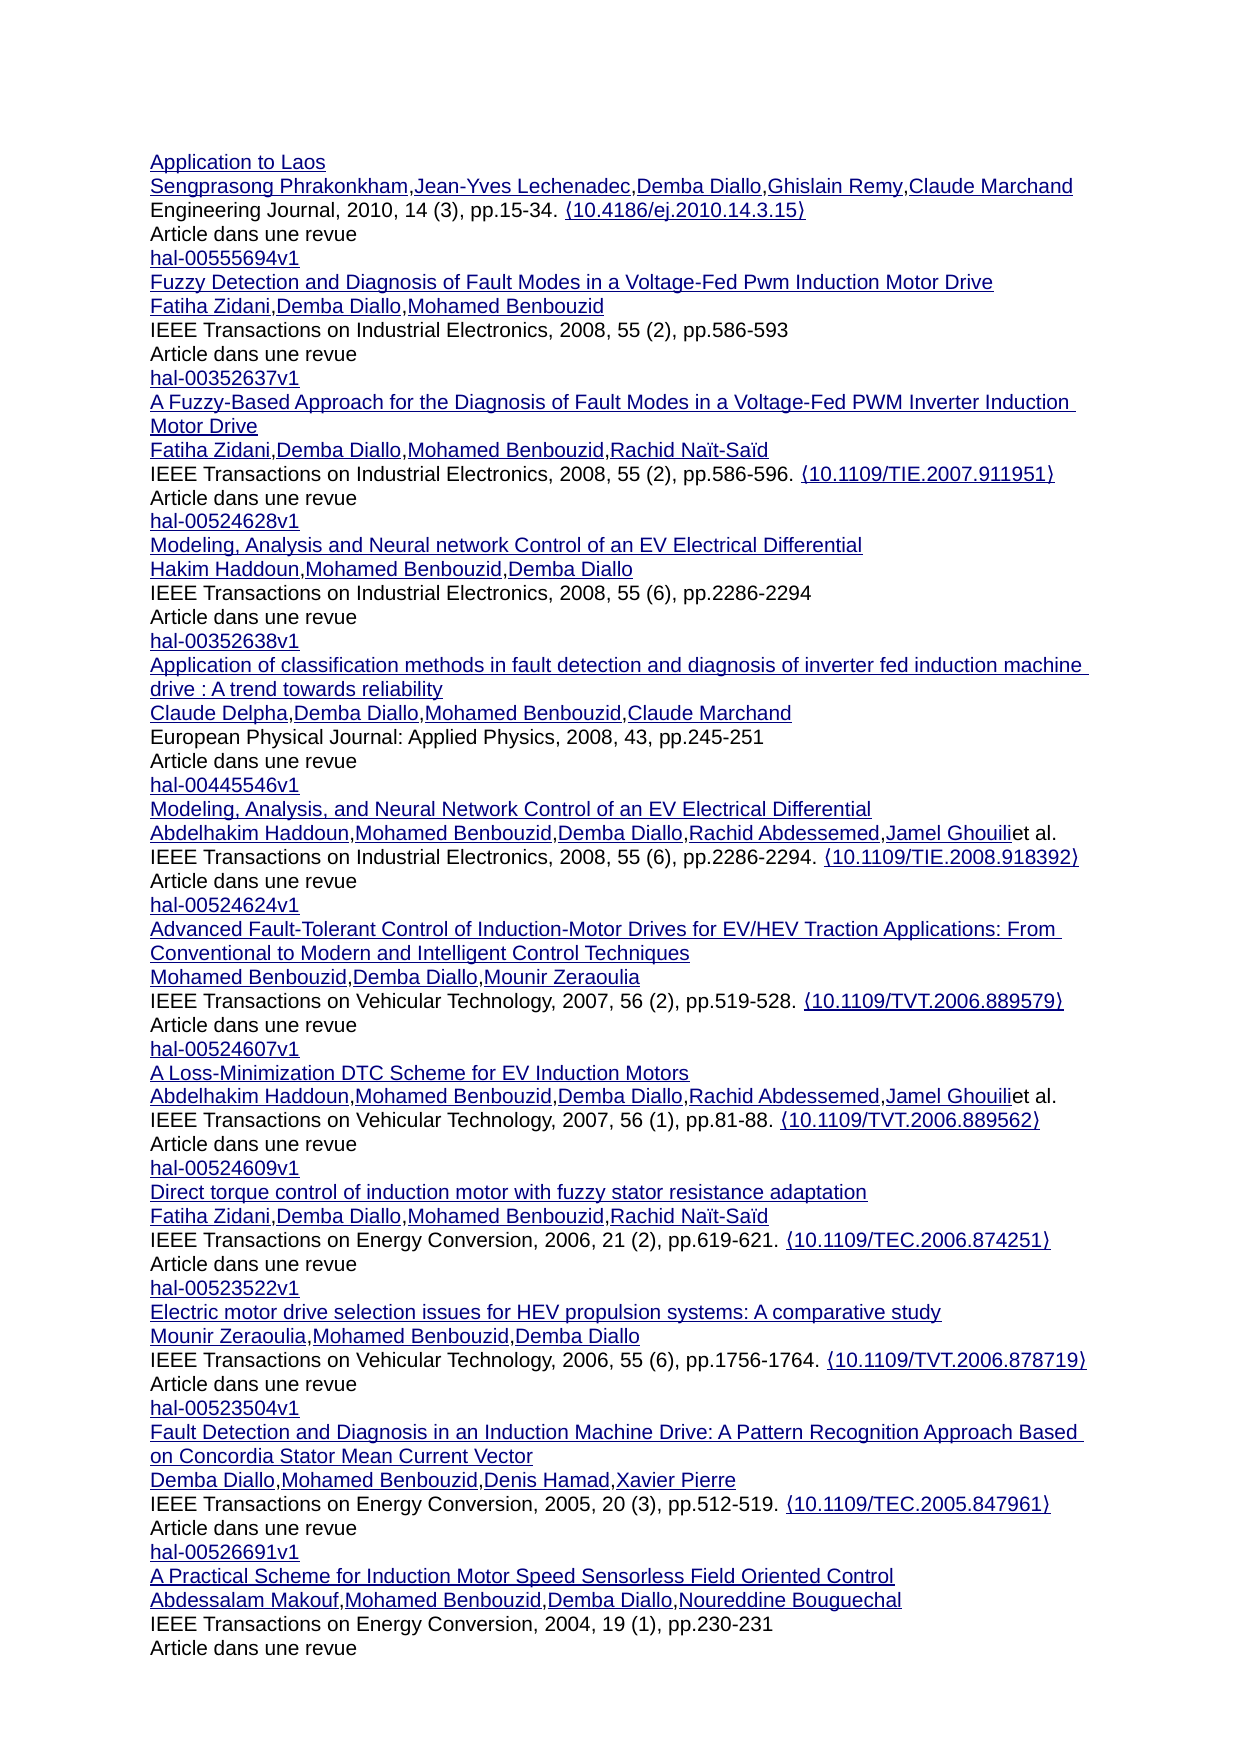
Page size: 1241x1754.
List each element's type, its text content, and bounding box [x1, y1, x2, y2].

table_cell A Loss-Minimization DTC Scheme for EV Induction Motors Abdelhakim Haddoun,Mohamed Benbouzid,Demba Diallo,Rachid Abdessemed,Jamel Ghouiliet al. IEEE Transactions on Vehicular Technology, 2007, 56 (1), pp.81-88. ⟨10.1109/TVT.2006.889562⟩ Article dans une revue hal-00524609v1 [150, 1060, 1090, 1180]
table_cell Advanced Fault-Tolerant Control of Induction-Motor Drives for EV/HEV Traction Applications: From Conventional to Modern and Intelligent Control Techniques Mohamed Benbouzid,Demba Diallo,Mounir Zeraoulia IEEE Transactions on Vehicular Technology, 2007, 56 (2), pp.519-528. ⟨10.1109/TVT.2006.889579⟩ Article dans une revue hal-00524607v1 [150, 917, 1090, 1060]
table_cell Electric motor drive selection issues for HEV propulsion systems: A comparative study Mounir Zeraoulia,Mohamed Benbouzid,Demba Diallo IEEE Transactions on Vehicular Technology, 2006, 55 (6), pp.1756-1764. ⟨10.1109/TVT.2006.878719⟩ Article dans une revue hal-00523504v1 [150, 1300, 1090, 1420]
table_cell Modeling, Analysis, and Neural Network Control of an EV Electrical Differential Abdelhakim Haddoun,Mohamed Benbouzid,Demba Diallo,Rachid Abdessemed,Jamel Ghouiliet al. IEEE Transactions on Industrial Electronics, 2008, 55 (6), pp.2286-2294. ⟨10.1109/TIE.2008.918392⟩ Article dans une revue hal-00524624v1 [150, 797, 1090, 917]
table_cell Fault Detection and Diagnosis in an Induction Machine Drive: A Pattern Recognition Approach Based on Concordia Stator Mean Current Vector Demba Diallo,Mohamed Benbouzid,Denis Hamad,Xavier Pierre IEEE Transactions on Energy Conversion, 2005, 20 (3), pp.512-519. ⟨10.1109/TEC.2005.847961⟩ Article dans une revue hal-00526691v1 [150, 1420, 1090, 1563]
table_cell Application to Laos Sengprasong Phrakonkham,Jean-Yves Lechenadec,Demba Diallo,Ghislain Remy,Claude Marchand Engineering Journal, 2010, 14 (3), pp.15-34. ⟨10.4186/ej.2010.14.3.15⟩ Article dans une revue hal-00555694v1 [150, 150, 1090, 270]
table_cell Modeling, Analysis and Neural network Control of an EV Electrical Differential Hakim Haddoun,Mohamed Benbouzid,Demba Diallo IEEE Transactions on Industrial Electronics, 2008, 55 (6), pp.2286-2294 Article dans une revue hal-00352638v1 [150, 533, 1090, 653]
table_cell A Fuzzy-Based Approach for the Diagnosis of Fault Modes in a Voltage-Fed PWM Inverter Induction Motor Drive Fatiha Zidani,Demba Diallo,Mohamed Benbouzid,Rachid Naït-Saïd IEEE Transactions on Industrial Electronics, 2008, 55 (2), pp.586-596. ⟨10.1109/TIE.2007.911951⟩ Article dans une revue hal-00524628v1 [150, 390, 1090, 533]
table_cell Direct torque control of induction motor with fuzzy stator resistance adaptation Fatiha Zidani,Demba Diallo,Mohamed Benbouzid,Rachid Naït-Saïd IEEE Transactions on Energy Conversion, 2006, 21 (2), pp.619-621. ⟨10.1109/TEC.2006.874251⟩ Article dans une revue hal-00523522v1 [150, 1180, 1090, 1300]
table_cell Fuzzy Detection and Diagnosis of Fault Modes in a Voltage-Fed Pwm Induction Motor Drive Fatiha Zidani,Demba Diallo,Mohamed Benbouzid IEEE Transactions on Industrial Electronics, 2008, 55 (2), pp.586-593 Article dans une revue hal-00352637v1 [150, 270, 1090, 389]
table_cell A Practical Scheme for Induction Motor Speed Sensorless Field Oriented Control Abdessalam Makouf,Mohamed Benbouzid,Demba Diallo,Noureddine Bouguechal IEEE Transactions on Energy Conversion, 2004, 19 (1), pp.230-231 Article dans une revue [150, 1564, 1090, 1659]
table_cell Application of classification methods in fault detection and diagnosis of inverter fed induction machine drive : A trend towards reliability Claude Delpha,Demba Diallo,Mohamed Benbouzid,Claude Marchand European Physical Journal: Applied Physics, 2008, 43, pp.245-251 Article dans une revue hal-00445546v1 [150, 653, 1090, 797]
